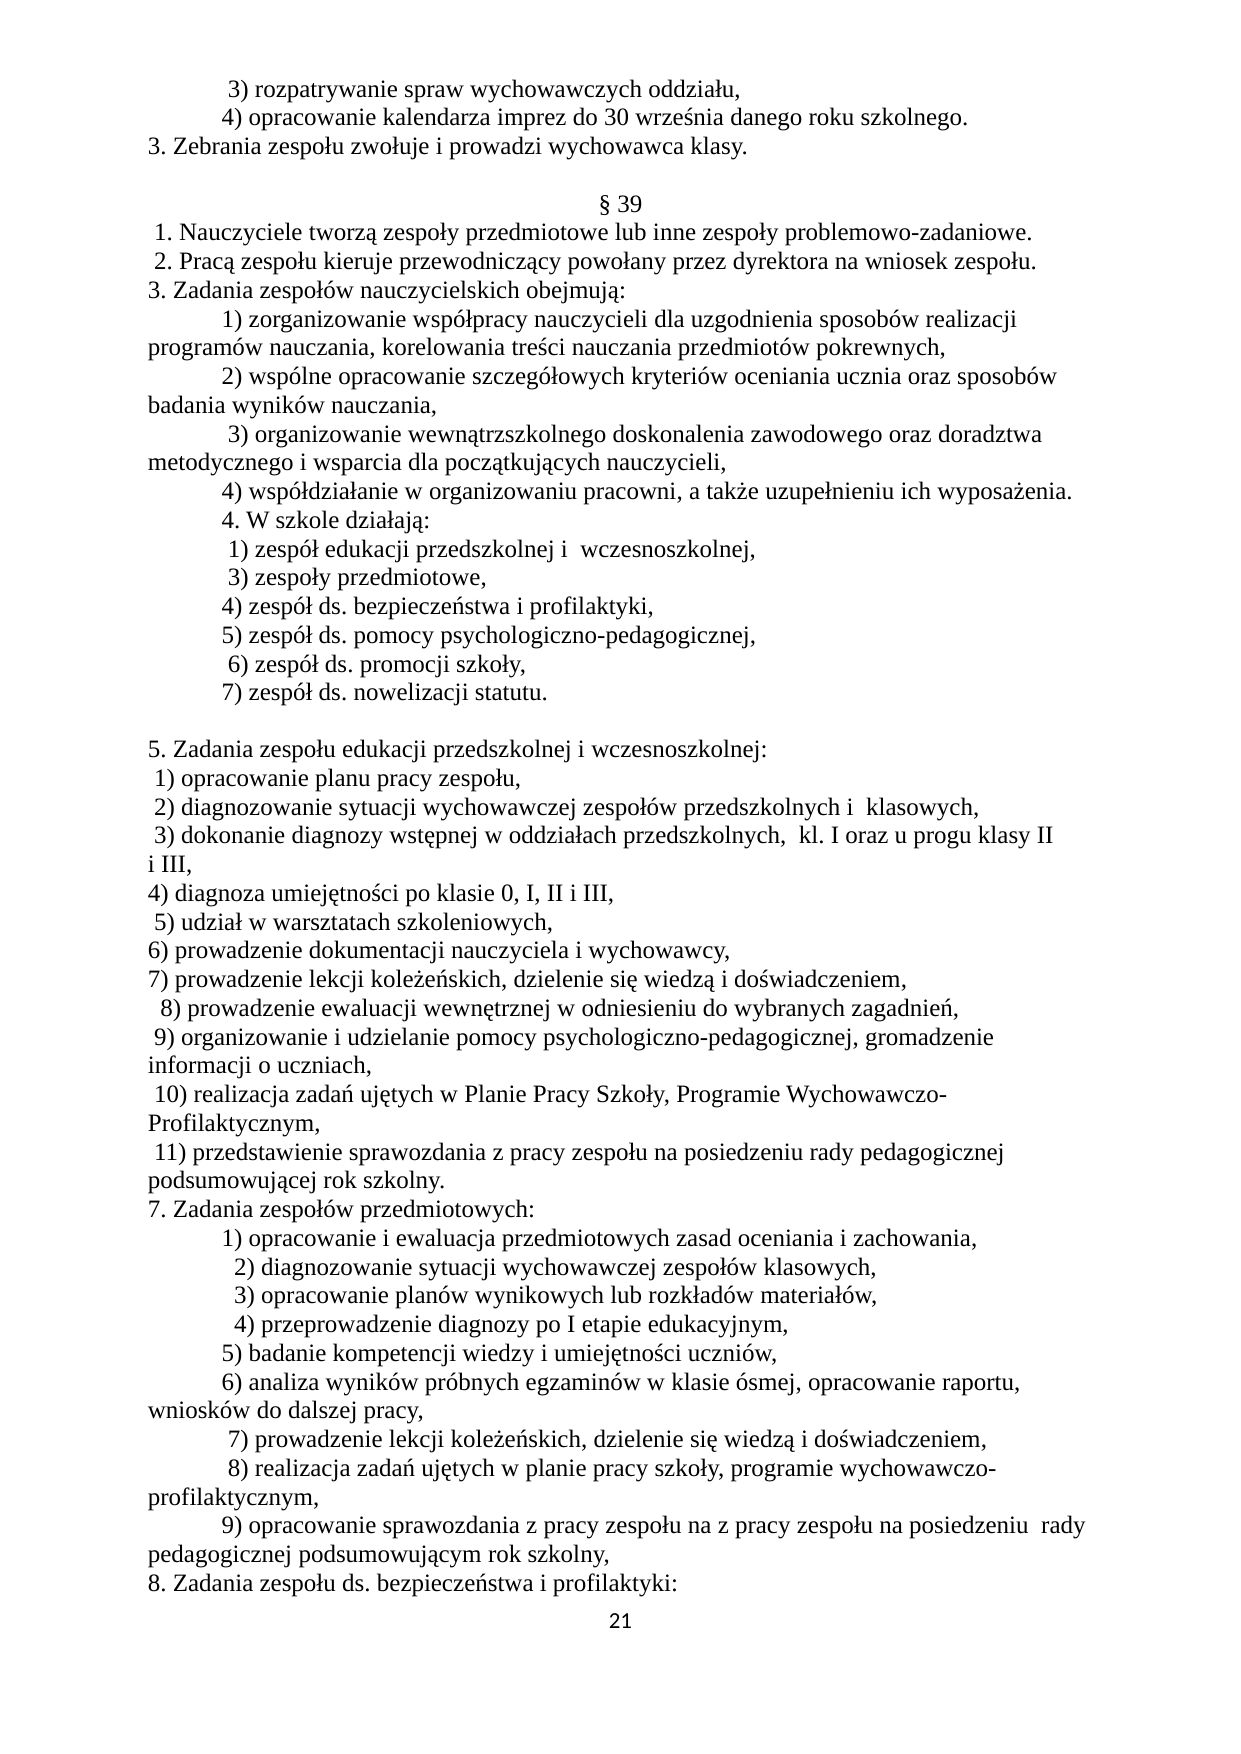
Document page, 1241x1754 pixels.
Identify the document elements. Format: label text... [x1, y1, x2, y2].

text 6) analiza wyników próbnych egzaminów w klasie ósmej, opracowanie raportu, wniosków do dalszej pracy, [148, 1367, 1093, 1424]
text 7) prowadzenie lekcji koleżeńskich, dzielenie się wiedzą i doświadczeniem, [148, 964, 1093, 993]
text 3) organizowanie wewnątrzszkolnego doskonalenia zawodowego oraz doradztwa metodycznego i wsparcia dla początkujących nauczycieli, [148, 419, 1093, 476]
text 4) przeprowadzenie diagnozy po I etapie edukacyjnym, [148, 1309, 1093, 1338]
text 8. Zadania zespołu ds. bezpieczeństwa i profilaktyki: [148, 1568, 1093, 1597]
text 3) dokonanie diagnozy wstępnej w oddziałach przedszkolnych, kl. I oraz u progu klasy II i III, [148, 821, 1093, 878]
text 3) zespoły przedmiotowe, [148, 562, 1093, 591]
text 7) prowadzenie lekcji koleżeńskich, dzielenie się wiedzą i doświadczeniem, [148, 1424, 1093, 1453]
text 4) diagnoza umiejętności po klasie 0, I, II i III, [148, 878, 1093, 907]
text 3. Zebrania zespołu zwołuje i prowadzi wychowawca klasy. [148, 131, 1093, 160]
text 6) prowadzenie dokumentacji nauczyciela i wychowawcy, [148, 936, 1093, 964]
text 4) opracowanie kalendarza imprez do 30 września danego roku szkolnego. [221, 102, 1093, 131]
text 1) opracowanie planu pracy zespołu, [148, 763, 1093, 792]
text 2) diagnozowanie sytuacji wychowawczej zespołów klasowych, [148, 1252, 1093, 1281]
text 5. Zadania zespołu edukacji przedszkolnej i wczesnoszkolnej: [148, 734, 1093, 763]
text 5) zespół ds. pomocy psychologiczno-pedagogicznej, [148, 620, 1093, 649]
text 5) badanie kompetencji wiedzy i umiejętności uczniów, [148, 1338, 1093, 1367]
text 4) współdziałanie w organizowaniu pracowni, a także uzupełnieniu ich wyposażenia. [148, 476, 1093, 505]
text 10) realizacja zadań ujętych w Planie Pracy Szkoły, Programie Wychowawczo- Profilaktycznym, [148, 1079, 1093, 1137]
text 6) zespół ds. promocji szkoły, [148, 649, 1093, 677]
text 3) opracowanie planów wynikowych lub rozkładów materiałów, [148, 1281, 1093, 1309]
text 5) udział w warsztatach szkoleniowych, [148, 907, 1093, 936]
text 7) zespół ds. nowelizacji statutu. [148, 677, 1093, 706]
text 4) zespół ds. bezpieczeństwa i profilaktyki, [148, 591, 1093, 620]
text 11) przedstawienie sprawozdania z pracy zespołu na posiedzeniu rady pedagogicznej podsumowującej rok szkolny. [148, 1137, 1093, 1194]
text 3. Zadania zespołów nauczycielskich obejmują: [148, 275, 1093, 304]
text 1) zespół edukacji przedszkolnej i wczesnoszkolnej, [148, 534, 1093, 562]
text 2. Pracą zespołu kieruje przewodniczący powołany przez dyrektora na wniosek zespołu. [148, 246, 1093, 275]
text 3) rozpatrywanie spraw wychowawczych oddziału, [221, 74, 1093, 102]
text 1) opracowanie i ewaluacja przedmiotowych zasad oceniania i zachowania, [148, 1223, 1093, 1252]
text 8) realizacja zadań ujętych w planie pracy szkoły, programie wychowawczo- profilaktycznym, [148, 1453, 1093, 1511]
text 7. Zadania zespołów przedmiotowych: [148, 1194, 1093, 1223]
text 8) prowadzenie ewaluacji wewnętrznej w odniesieniu do wybranych zagadnień, [148, 993, 1093, 1022]
text 2) diagnozowanie sytuacji wychowawczej zespołów przedszkolnych i klasowych, [148, 792, 1093, 821]
text 1) zorganizowanie współpracy nauczycieli dla uzgodnienia sposobów realizacji programów nauczania, korelowania treści nauczania przedmiotów pokrewnych, [148, 304, 1093, 361]
text § 39 [148, 189, 1093, 217]
text 1. Nauczyciele tworzą zespoły przedmiotowe lub inne zespoły problemowo-zadaniowe. [148, 217, 1093, 246]
text 9) opracowanie sprawozdania z pracy zespołu na z pracy zespołu na posiedzeniu rady pedagogicznej podsumowującym rok szkolny, [148, 1511, 1093, 1568]
text 9) organizowanie i udzielanie pomocy psychologiczno-pedagogicznej, gromadzenie informacji o uczniach, [148, 1022, 1093, 1079]
text 2) wspólne opracowanie szczegółowych kryteriów oceniania ucznia oraz sposobów badania wyników nauczania, [148, 361, 1093, 419]
text 4. W szkole działają: [148, 505, 1093, 534]
